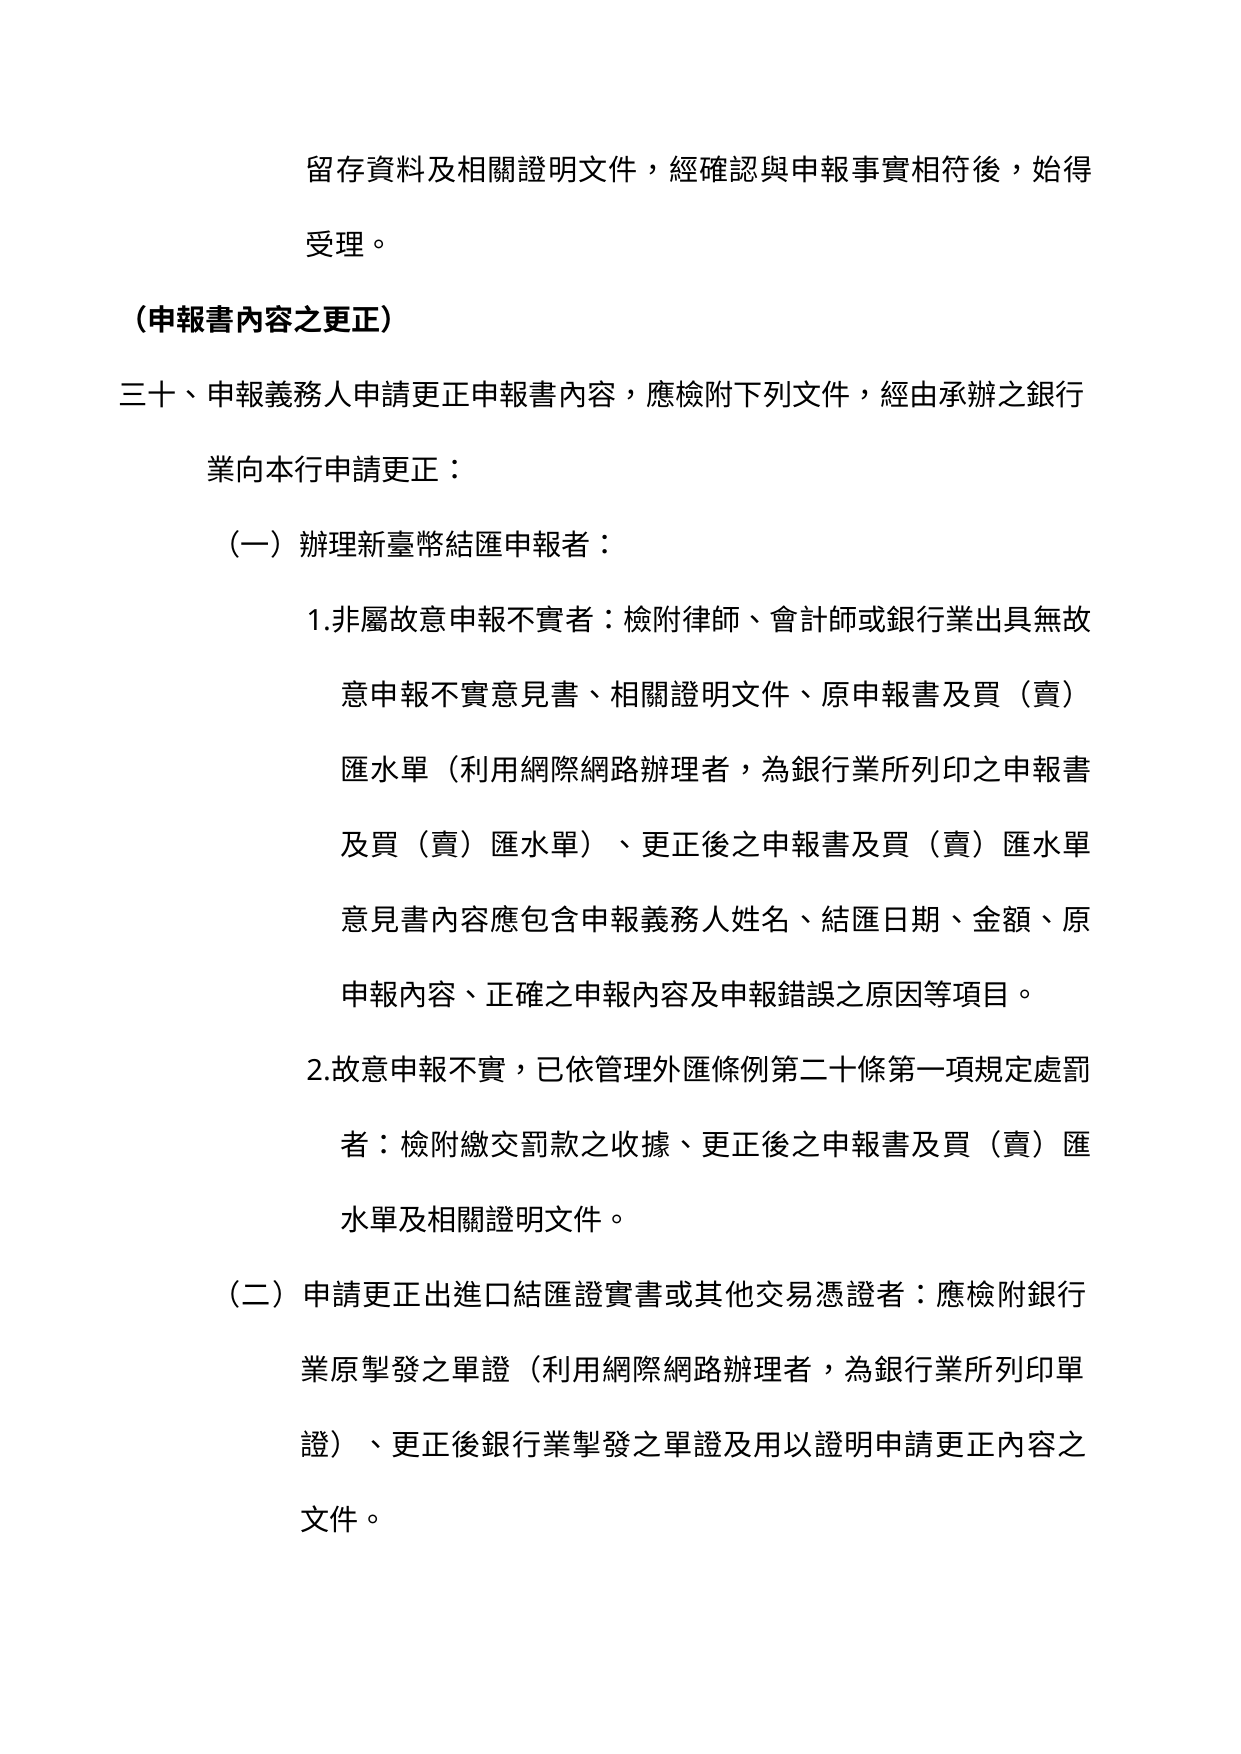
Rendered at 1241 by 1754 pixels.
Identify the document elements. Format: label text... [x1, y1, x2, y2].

text （申報書內容之更正） [118, 280, 1092, 355]
text （一）辦理新臺幣結匯申報者： [211, 505, 1086, 580]
text 留存資料及相關證明文件，經確認與申報事實相符後，始得受理。 [217, 130, 1092, 280]
text （二）申請更正出進口結匯證實書或其他交易憑證者：應檢附銀行業原掣發之單證（利用網際網路辦理者，為銀行業所列印單證）、更正後銀行業掣發之單證及用以證明申請更正內容之文件。 [211, 1255, 1086, 1555]
text 三十、申報義務人申請更正申報書內容，應檢附下列文件，經由承辦之銀行業向本行申請更正： [118, 355, 1086, 505]
text 2.故意申報不實，已依管理外匯條例第二十條第一項規定處罰者：檢附繳交罰款之收據、更正後之申報書及買（賣）匯水單及相關證明文件。 [306, 1030, 1092, 1255]
text 1.非屬故意申報不實者：檢附律師、會計師或銀行業出具無故意申報不實意見書、相關證明文件、原申報書及買（賣）匯水單（利用網際網路辦理者，為銀行業所列印之申報書及買（賣）匯水單）、更正後之申報書及買（賣）匯水單。意見書內容應包含申報義務人姓名、結匯日期、金額、原申報內容、正確之申報內容及申報錯誤之原因等項目。 [306, 580, 1092, 1030]
